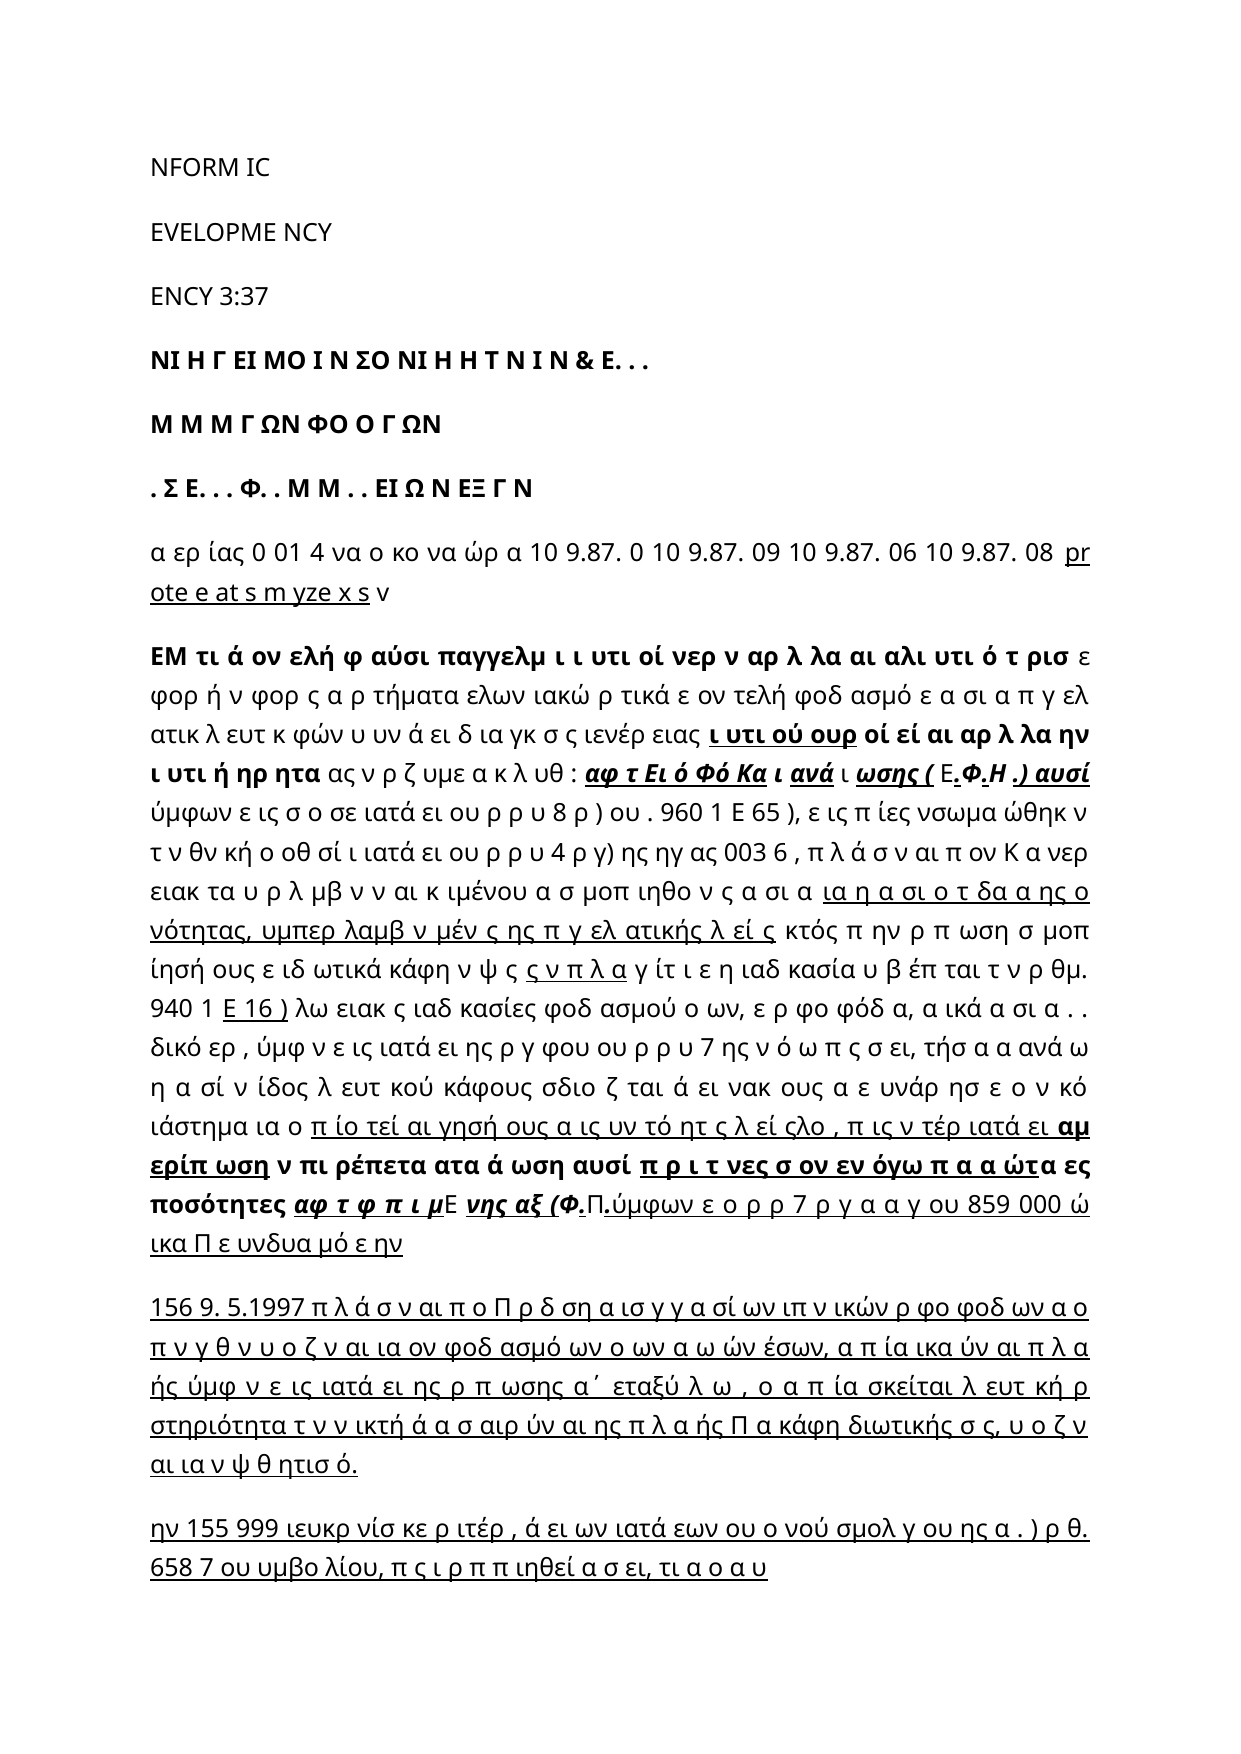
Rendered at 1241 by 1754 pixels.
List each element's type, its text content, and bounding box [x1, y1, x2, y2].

text α ερ ίας 0 01 4 να ο κο να ώρ α 10 9.87. 0 10 9.87. 09 10 9.87. 06 10 9.87. 08 pr ote e at s m yze x s v [150, 535, 1090, 608]
text ής ύμφ ν ε ις ιατά ει ης ρ π ωσης α΄ εταξύ λ ω , ο α π ία σκείται λ ευτ κή ρ [150, 1360, 1090, 1397]
text NFORM IC [150, 150, 1090, 184]
text 658 7 ου υμβο λίου, π ς ι ρ π π ιηθεί α σ ει, τι α ο α υ [150, 1542, 1090, 1584]
text M M Μ Γ ΩΝ ΦΟ Ο Γ ΩΝ [150, 407, 1090, 441]
text ην 155 999 ιευκρ νίσ κε ρ ιτέρ , ά ει ων ιατά εων ου ο νού σμολ γ ου ης α . ) ρ θ. [150, 1511, 1090, 1540]
text 156 9. 5.1997 π λ ά σ ν αι π ο Π ρ δ ση α ισ γ γ α σί ων ιπ ν ικών ρ φο φοδ ων α ο π ν γ θ ν υ ο ζ ν αι ια ον φοδ ασμό ων ο ων α ω ών έσων, α π ία ικα ύν αι π λ α [150, 1290, 1090, 1358]
text . Σ Ε. . . Φ. . Μ Μ . . ΕΙ Ω Ν ΕΞ Γ Ν [150, 471, 1090, 505]
text ΕΜ τι ά ον ελή φ αύσι παγγελμ ι ι υτι οί νερ ν αρ λ λα αι αλι υτι ό τ ρισ ε φορ ή ν φορ ς α ρ τήματα ελων ιακώ ρ τικά ε ον τελή φοδ ασμό ε α σι α π γ ελ ατικ λ ευτ κ φών υ υν ά ει δ ια γκ σ ς ιενέρ ειας ι υτι ού ουρ οί εί αι αρ λ λα ην ι υτι ή ηρ ητα ας ν ρ ζ υμε α κ λ υθ : αφ τ Ει ό Φό Κα ι ανά ι ωσης ( Ε.Φ.Η .) αυσί ύμφων ε ις σ ο σε ιατά ει ου ρ ρ υ 8 ρ ) ου . 960 1 Ε 65 ), ε ις π ίες νσωμα ώθηκ ν τ ν θν κή ο οθ σί ι ιατά ει ου ρ ρ υ 4 ρ γ) ης ηγ ας 003 6 , π λ ά σ ν αι π ον Κ α νερ ειακ τα υ ρ λ μβ ν ν αι κ ιμένου α σ μοπ ιηθο ν ς α σι α ια η α σι ο τ δα α ης ο νότητας, υμπερ λαμβ ν μέν ς ης π γ ελ ατικής λ εί ς κτός π ην ρ π ωση σ μοπ ίησή ους ε ιδ ωτικά κάφη ν ψ ς ς ν π λ α γ ίτ ι ε η ιαδ κασία υ β έπ ται τ ν ρ θμ. 940 1 Ε 16 ) λω ειακ ς ιαδ κασίες φοδ ασμού ο ων, ε ρ φο φόδ α, α ικά α σι α . . δικό ερ , ύμφ ν ε ις ιατά ει ης ρ γ φου ου ρ ρ υ 7 ης ν ό ω π ς σ ει, τήσ α α ανά ω η α σί ν ίδος λ ευτ κού κάφους σδιο ζ ται ά ει νακ ους α ε υνάρ ησ ε ο ν κό ιάστημα ια ο π ίο τεί αι γησή ους α ις υν τό ητ ς λ εί ςλο , π ις ν τέρ ιατά ει αμ ερίπ ωση ν πι ρέπετα ατα ά ωση αυσί π ρ ι τ νες σ ον εν όγω π α α ώτα ες ποσότητες αφ τ φ π ι μΕ νης αξ (Φ.Π.ύμφων ε ο ρ ρ 7 ρ γ α α γ ου 859 000 ώ ικα Π ε υνδυα μό ε ην [150, 638, 1090, 1260]
text EVELOPME NCY [150, 214, 1090, 248]
text ENCY 3:37 [150, 278, 1090, 312]
text ΝΙ Η Γ ΕΙ ΜΟ Ι Ν ΣΟ ΝΙ Η Η Τ Ν Ι Ν & Ε. . . [150, 342, 1090, 377]
text στηριότητα τ ν ν ικτή ά α σ αιρ ύν αι ης π λ α ής Π α κάφη διωτικής σ ς, υ ο ζ ν αι ια ν ψ θ ητισ ό. [150, 1399, 1090, 1481]
